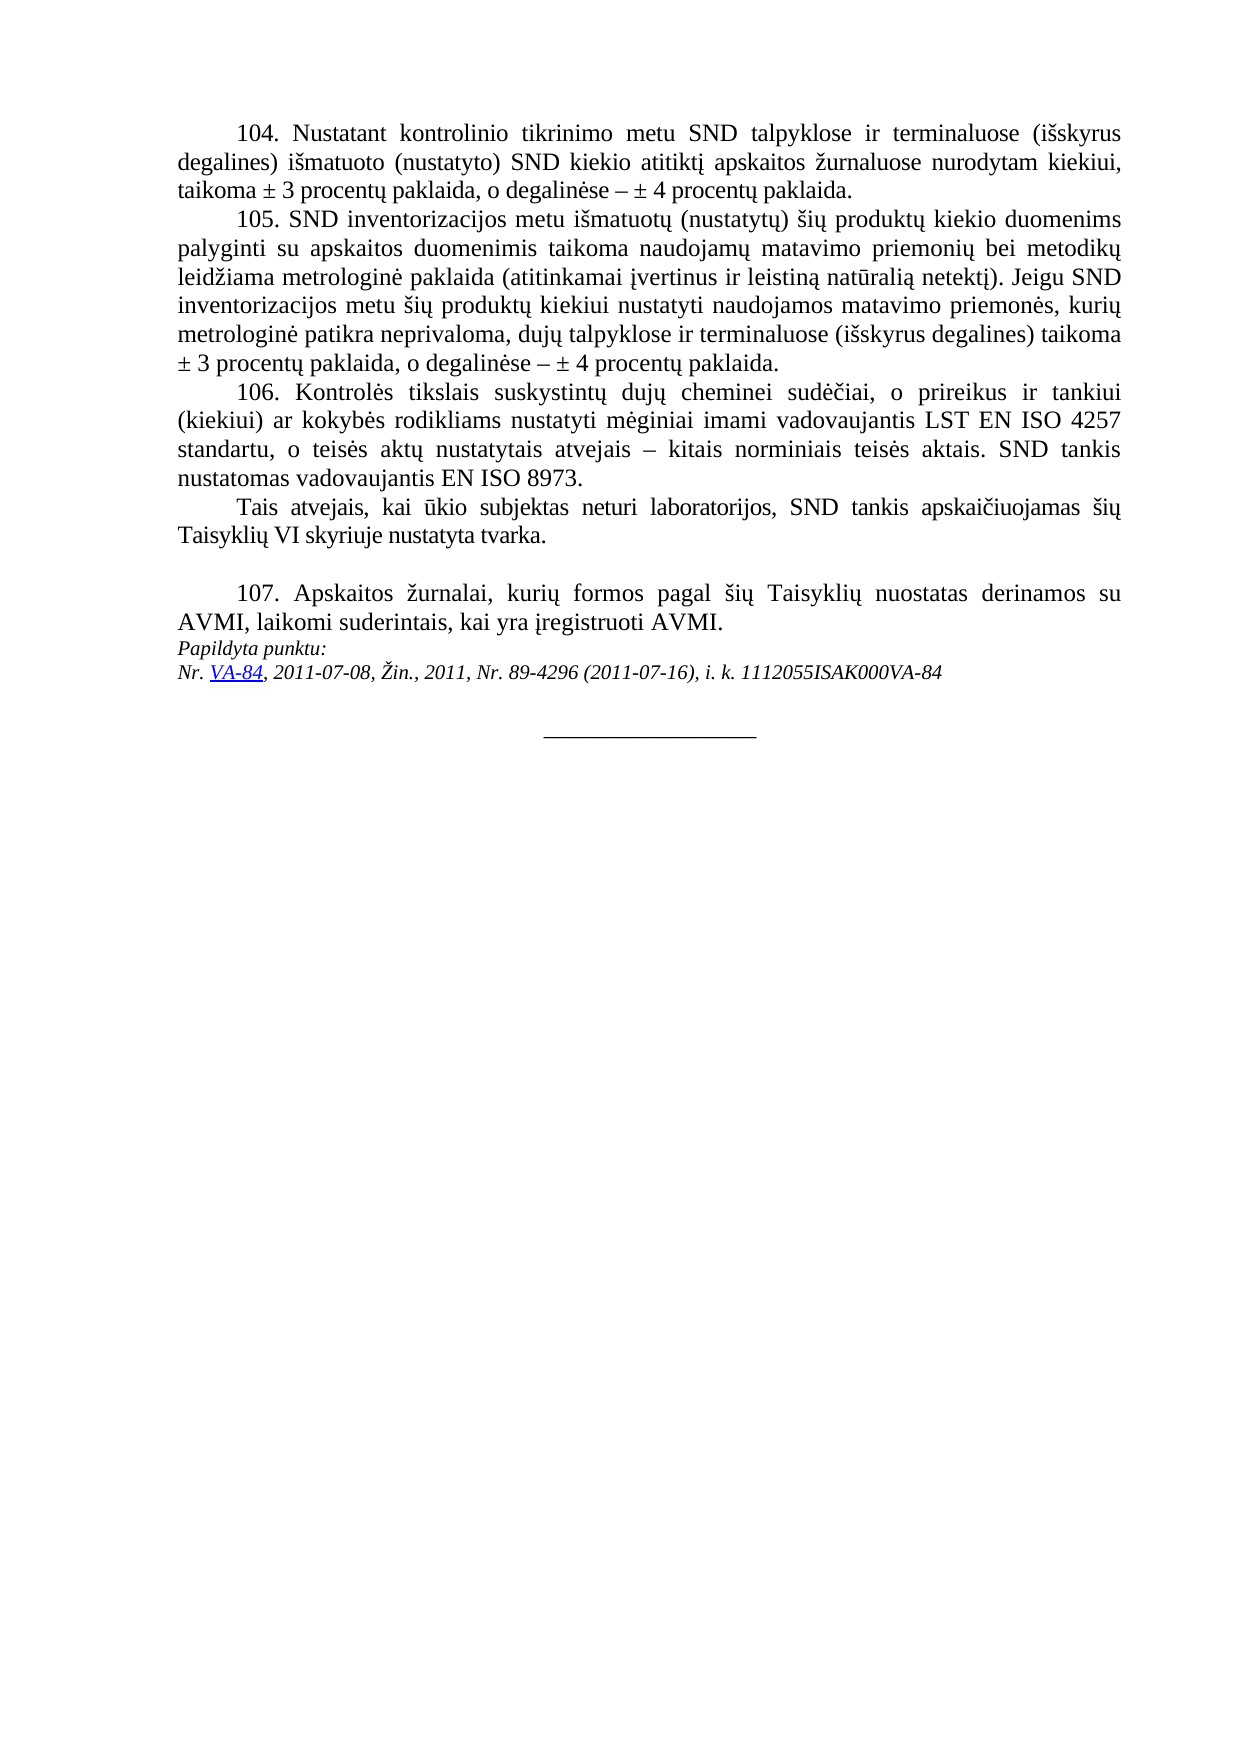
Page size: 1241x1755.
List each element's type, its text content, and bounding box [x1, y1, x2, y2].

text Nr. VA-84, 2011-07-08, Žin., 2011, Nr. 89-4296 (2011-07-16), i. k. 1112055ISAK000VA-84 [177, 660, 1122, 684]
text Papildyta punktu: [177, 636, 1122, 660]
text 106. Kontrolės tikslais suskystintų dujų cheminei sudėčiai, o prireikus ir tankiui (kiekiui) ar kokybės rodikliams nustatyti mėginiai imami vadovaujantis LST EN ISO 4257 standartu, o teisės aktų nustatytais atvejais – kitais norminiais teisės aktais. SND tankis nustatomas vadovaujantis EN ISO 8973. [177, 377, 1122, 492]
text 105. SND inventorizacijos metu išmatuotų (nustatytų) šių produktų kiekio duomenims palyginti su apskaitos duomenimis taikoma naudojamų matavimo priemonių bei metodikų leidžiama metrologinė paklaida (atitinkamai įvertinus ir leistiną natūralią netektį). Jeigu SND inventorizacijos metu šių produktų kiekiui nustatyti naudojamos matavimo priemonės, kurių metrologinė patikra neprivaloma, dujų talpyklose ir terminaluose (išskyrus degalines) taikoma ± 3 procentų paklaida, o degalinėse – ± 4 procentų paklaida. [177, 204, 1122, 377]
text _________________ [177, 712, 1122, 741]
text 107. Apskaitos žurnalai, kurių formos pagal šių Taisyklių nuostatas derinamos su AVMI, laikomi suderintais, kai yra įregistruoti AVMI. [177, 578, 1122, 636]
text Tais atvejais, kai ūkio subjektas neturi laboratorijos, SND tankis apskaičiuojamas šių Taisyklių VI skyriuje nustatyta tvarka. [177, 492, 1122, 549]
text 104. Nustatant kontrolinio tikrinimo metu SND talpyklose ir terminaluose (išskyrus degalines) išmatuoto (nustatyto) SND kiekio atitiktį apskaitos žurnaluose nurodytam kiekiui, taikoma ± 3 procentų paklaida, o degalinėse – ± 4 procentų paklaida. [177, 118, 1122, 204]
